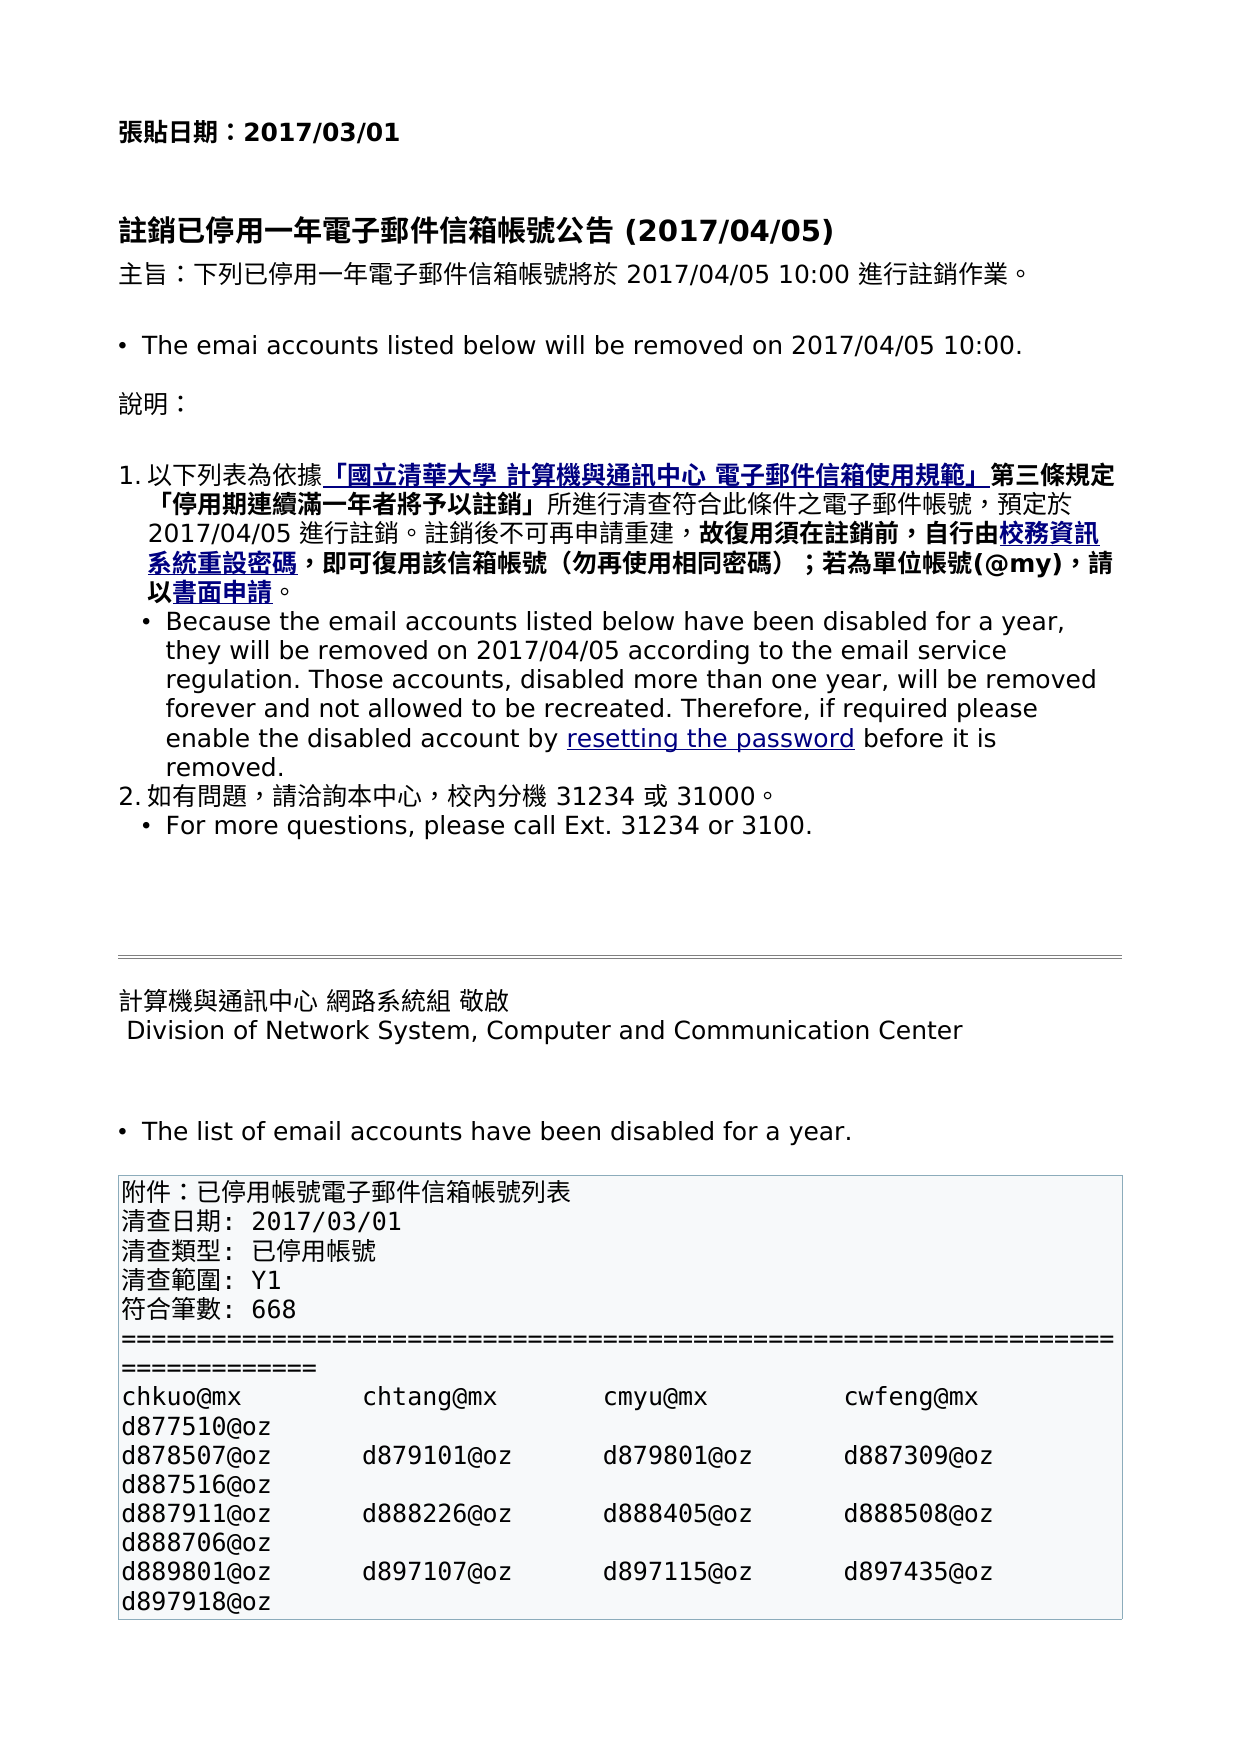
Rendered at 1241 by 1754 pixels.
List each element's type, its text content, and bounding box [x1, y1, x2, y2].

list Because the email accounts listed below have been disabled for a year, they will be removed on 2017/04/05 according to the email service regulation. Those accounts, disabled more than one year, will be removed forever and not allowed to be recreated. Therefore, if required please enable the disabled account by resetting the password before it is removed. [142, 607, 1122, 782]
subtitle 註銷已停用一年電子郵件信箱帳號公告 (2017/04/05) [118, 214, 1122, 248]
list For more questions, please call Ext. 31234 or 3100. [142, 811, 1122, 841]
text 說明： [118, 390, 1122, 419]
list 如有問題，請洽詢本中心，校內分機 31234 或 31000。 [118, 782, 1122, 811]
text 附件：已停用帳號電子郵件信箱帳號列表 清查日期: 2017/03/01 清查類型: 已停用帳號 清查範圍: Y1 符合筆數: 668 =============================================================================== chkuo@mx chtang@mx cmyu@mx cwfeng@mx d877510@oz d878507@oz d879101@oz d879801@oz d887309@oz d887516@oz d887911@oz d888226@oz d888405@oz d888508@oz d888706@oz d889801@oz d897107@oz d897115@oz d897435@oz d897918@oz [119, 1176, 1122, 1619]
list 以下列表為依據「國立清華大學 計算機與通訊中心 電子郵件信箱使用規範」第三條規定「停用期連續滿一年者將予以註銷」所進行清查符合此條件之電子郵件帳號，預定於 2017/04/05 進行註銷。註銷後不可再申請重建，故復用須在註銷前，自行由校務資訊系統重設密碼，即可復用該信箱帳號（勿再使用相同密碼）；若為單位帳號(@my)，請以書面申請。 [118, 461, 1122, 607]
text 主旨：下列已停用一年電子郵件信箱帳號將於 2017/04/05 10:00 進行註銷作業。 [118, 260, 1122, 289]
text 計算機與通訊中心 網路系統組 敬啟 Division of Network System, Computer and Communication Center [118, 987, 1122, 1075]
list The list of email accounts have been disabled for a year. [118, 1117, 1122, 1146]
list The emai accounts listed below will be removed on 2017/04/05 10:00. [118, 332, 1122, 361]
text 張貼日期：2017/03/01 [118, 118, 1122, 176]
